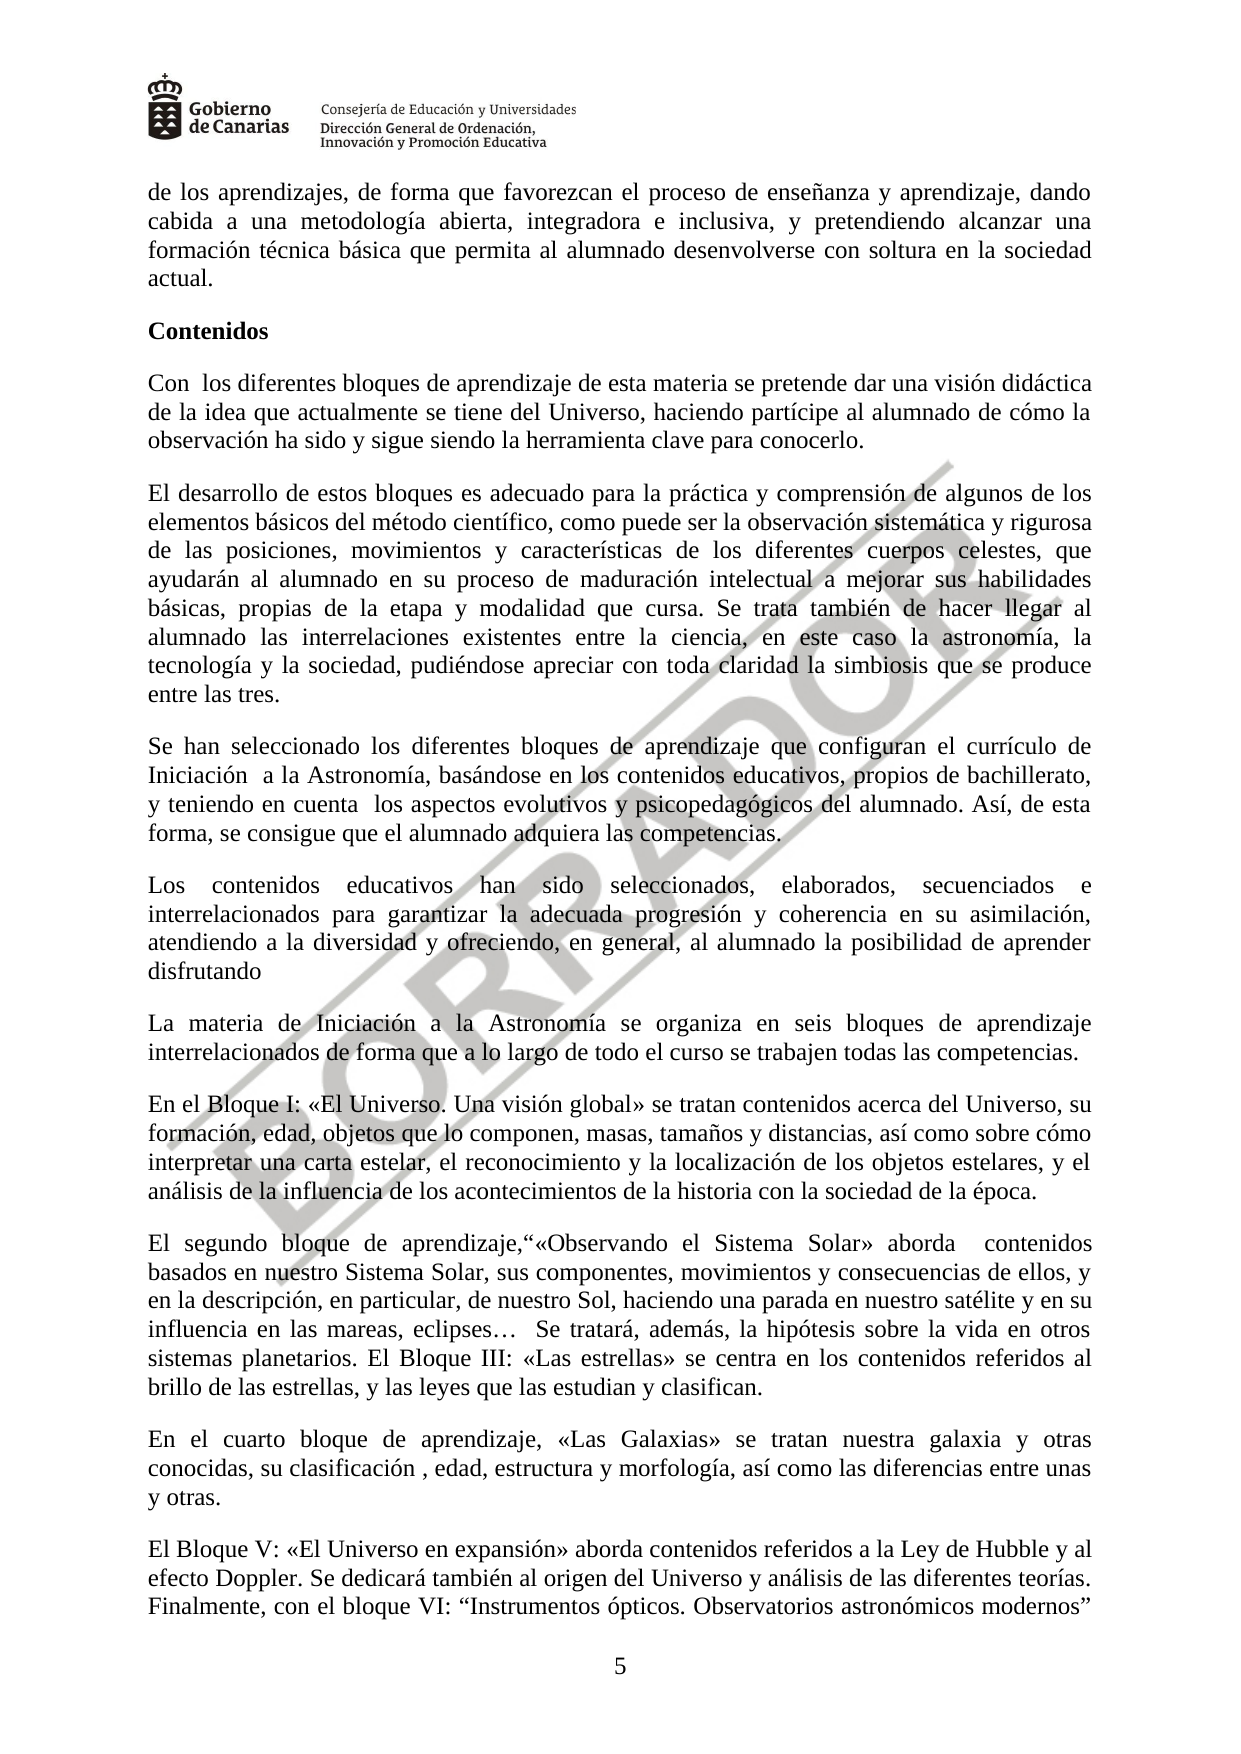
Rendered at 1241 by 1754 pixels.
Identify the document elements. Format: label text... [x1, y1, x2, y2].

picture [220, 846, 1021, 870]
text La materia de Iniciación a la Astronomía se organiza en seis bloques de aprendizaje interrelacionados de forma que a lo largo de todo el curso se trabajen todas las competencias. [148, 1008, 1092, 1066]
text El segundo bloque de aprendizaje,“«Observando el Sistema Solar» aborda contenidos basados en nuestro Sistema Solar, sus componentes, movimientos y consecuencias de ellos, y en la descripción, en particular, de nuestro Sol, haciendo una parada en nuestro satélite y en su influencia en las mareas, eclipses… Se tratará, además, la hipótesis sobre la vida en otros sistemas planetarios. El Bloque III: «Las estrellas» se centra en los contenidos referidos al brillo de las estrellas, y las leyes que las estudian y clasifican. [148, 1228, 1092, 1401]
text En el Bloque I: «El Universo. Una visión global» se tratan contenidos acerca del Universo, su formación, edad, objetos que lo componen, masas, tamaños y distancias, así como sobre cómo interpretar una carta estelar, el reconocimiento y la localización de los objetos estelares, y el análisis de la influencia de los acontecimientos de la historia con la sociedad de la época. [148, 1089, 1092, 1204]
picture [220, 985, 1021, 1008]
picture [220, 1204, 1021, 1228]
text Contenidos [148, 316, 1092, 344]
text El Bloque V: «El Universo en expansión» aborda contenidos referidos a la Ley de Hubble y al efecto Doppler. Se dedicará también al origen del Universo y análisis de las diferentes teorías. Finalmente, con el bloque VI: “Instrumentos ópticos. Observatorios astronómicos modernos” [148, 1534, 1092, 1620]
text El desarrollo de estos bloques es adecuado para la práctica y comprensión de algunos de los elementos básicos del método científico, como puede ser la observación sistemática y rigurosa de las posiciones, movimientos y características de los diferentes cuerpos celestes, que ayudarán al alumnado en su proceso de maduración intelectual a mejorar sus habilidades básicas, propias de la etapa y modalidad que cursa. Se trata también de hacer llegar al alumnado las interrelaciones existentes entre la ciencia, en este caso la astronomía, la tecnología y la sociedad, pudiéndose apreciar con toda claridad la simbiosis que se produce entre las tres. [148, 478, 1092, 708]
picture [220, 1066, 1021, 1089]
text Los contenidos educativos han sido seleccionados, elaborados, secuenciados e interrelacionados para garantizar la adecuada progresión y coherencia en su asimilación, atendiendo a la diversidad y ofreciendo, en general, al alumnado la posibilidad de aprender disfrutando [148, 870, 1092, 985]
text Con los diferentes bloques de aprendizaje de esta materia se pretende dar una visión didáctica de la idea que actualmente se tiene del Universo, haciendo partícipe al alumnado de cómo la observación ha sido y sigue siendo la herramienta clave para conocerlo. [148, 368, 1092, 454]
picture [147, 73, 576, 150]
picture [220, 708, 1021, 731]
text de los aprendizajes, de forma que favorezcan el proceso de enseñanza y aprendizaje, dando cabida a una metodología abierta, integradora e inclusiva, y pretendiendo alcanzar una formación técnica básica que permita al alumnado desenvolverse con soltura en la sociedad actual. [148, 177, 1092, 292]
text Se han seleccionado los diferentes bloques de aprendizaje que configuran el currículo de Iniciación a la Astronomía, basándose en los contenidos educativos, propios de bachillerato, y teniendo en cuenta los aspectos evolutivos y psicopedagógicos del alumnado. Así, de esta forma, se consigue que el alumnado adquiera las competencias. [148, 731, 1092, 846]
text En el cuarto bloque de aprendizaje, «Las Galaxias» se tratan nuestra galaxia y otras conocidas, su clasificación , edad, estructura y morfología, así como las diferencias entre unas y otras. [148, 1424, 1092, 1510]
